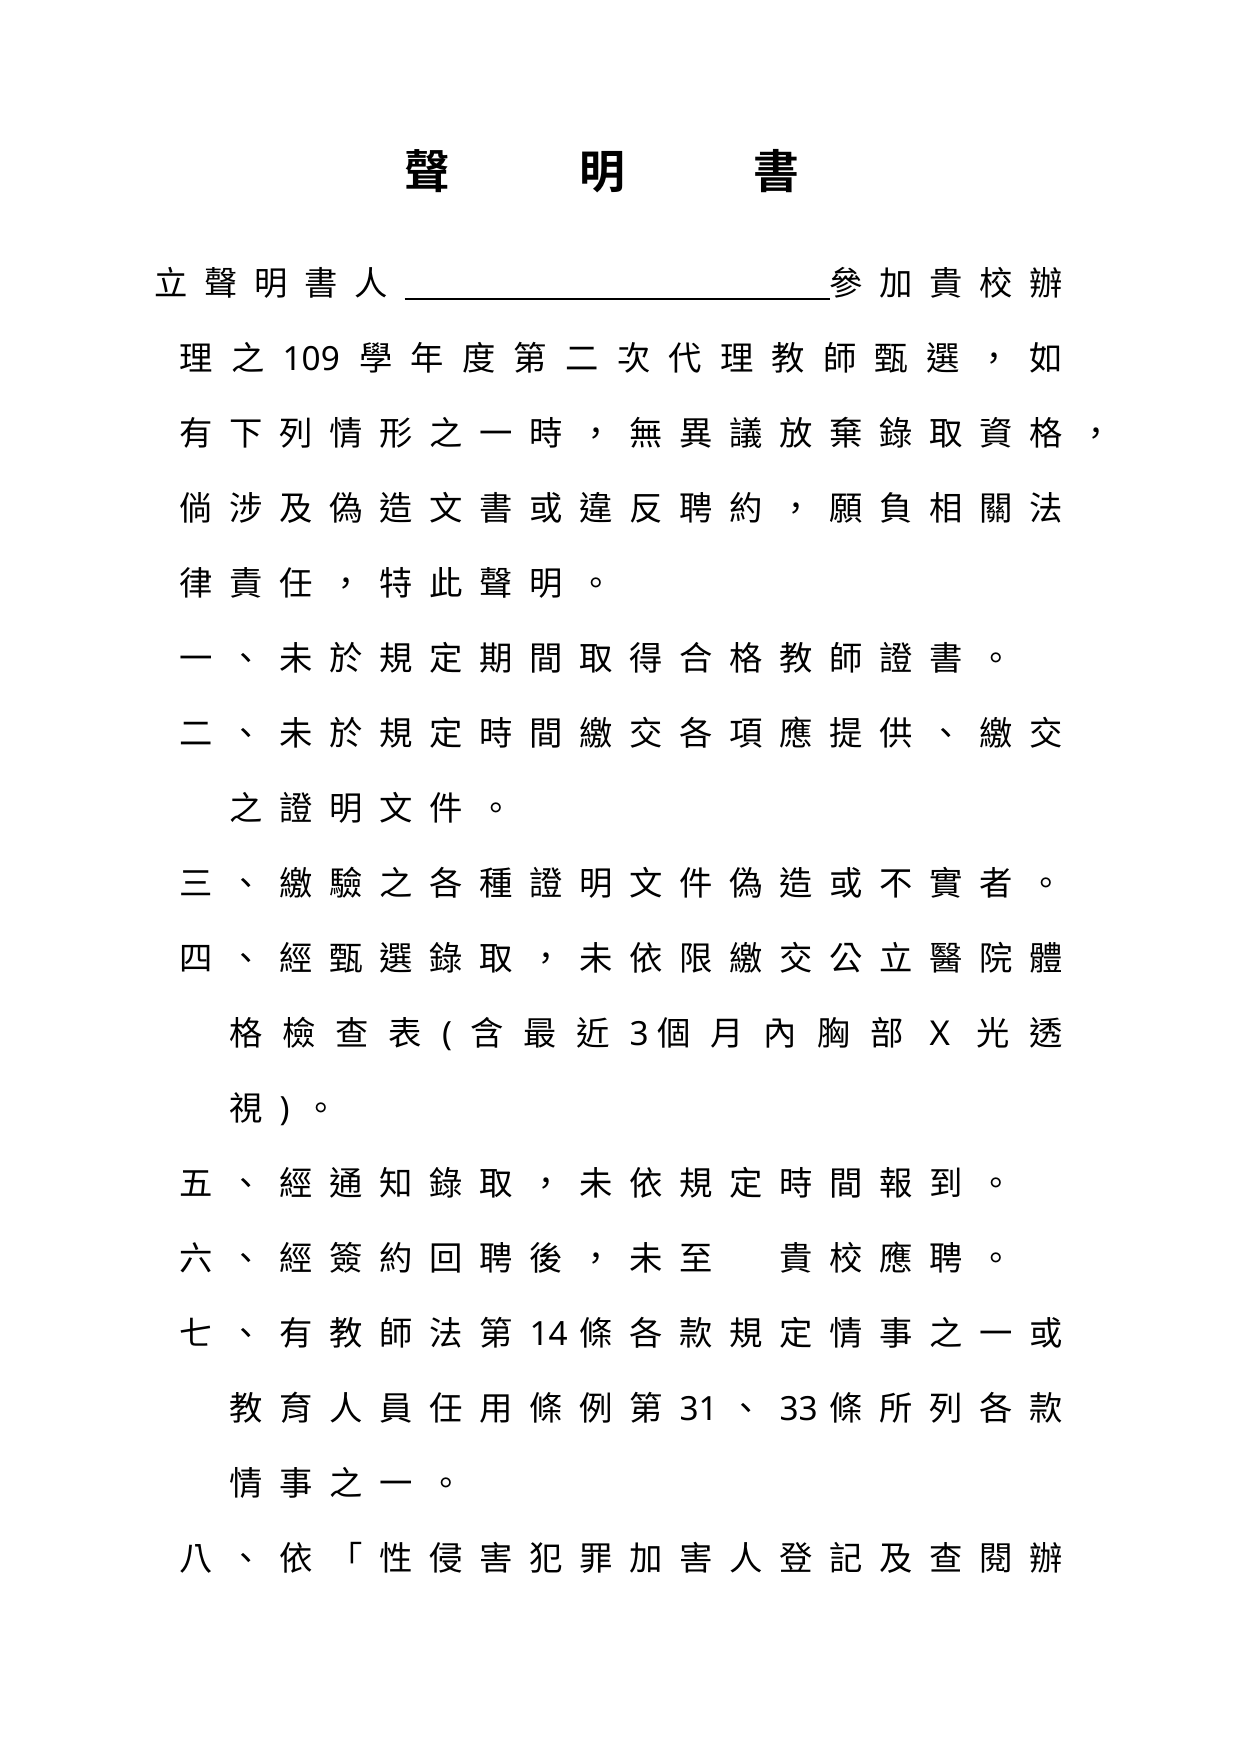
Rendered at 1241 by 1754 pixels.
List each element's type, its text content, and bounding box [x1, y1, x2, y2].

text 三、繳驗之各種證明文件偽造或不實者。 [129, 843, 1079, 918]
text 聲 明 書 [129, 131, 1079, 206]
text 七、有教師法第14條各款規定情事之一或教育人員任用條例第31、33條所列各款情事之一。 [163, 1293, 1079, 1518]
text 立聲明書人 參加貴校辦理之109學年度第二次代理教師甄選，如有下列情形之一時，無異議放棄錄取資格，倘涉及偽造文書或違反聘約，願負相關法律責任，特此聲明。 [129, 243, 1079, 618]
text 五、經通知錄取，未依規定時間報到。 [129, 1143, 1079, 1218]
text 四、經甄選錄取，未依限繳交公立醫院體格檢查表(含最近3個月內胸部Ｘ光透視)。 [163, 918, 1079, 1143]
text 二、未於規定時間繳交各項應提供、繳交之證明文件。 [163, 693, 1079, 843]
text 八、依「性侵害犯罪加害人登記及查閱辦 [163, 1518, 1079, 1593]
text 六、經簽約回聘後，未至 貴校應聘。 [129, 1218, 1079, 1293]
text 一、未於規定期間取得合格教師證書。 [163, 618, 1079, 693]
